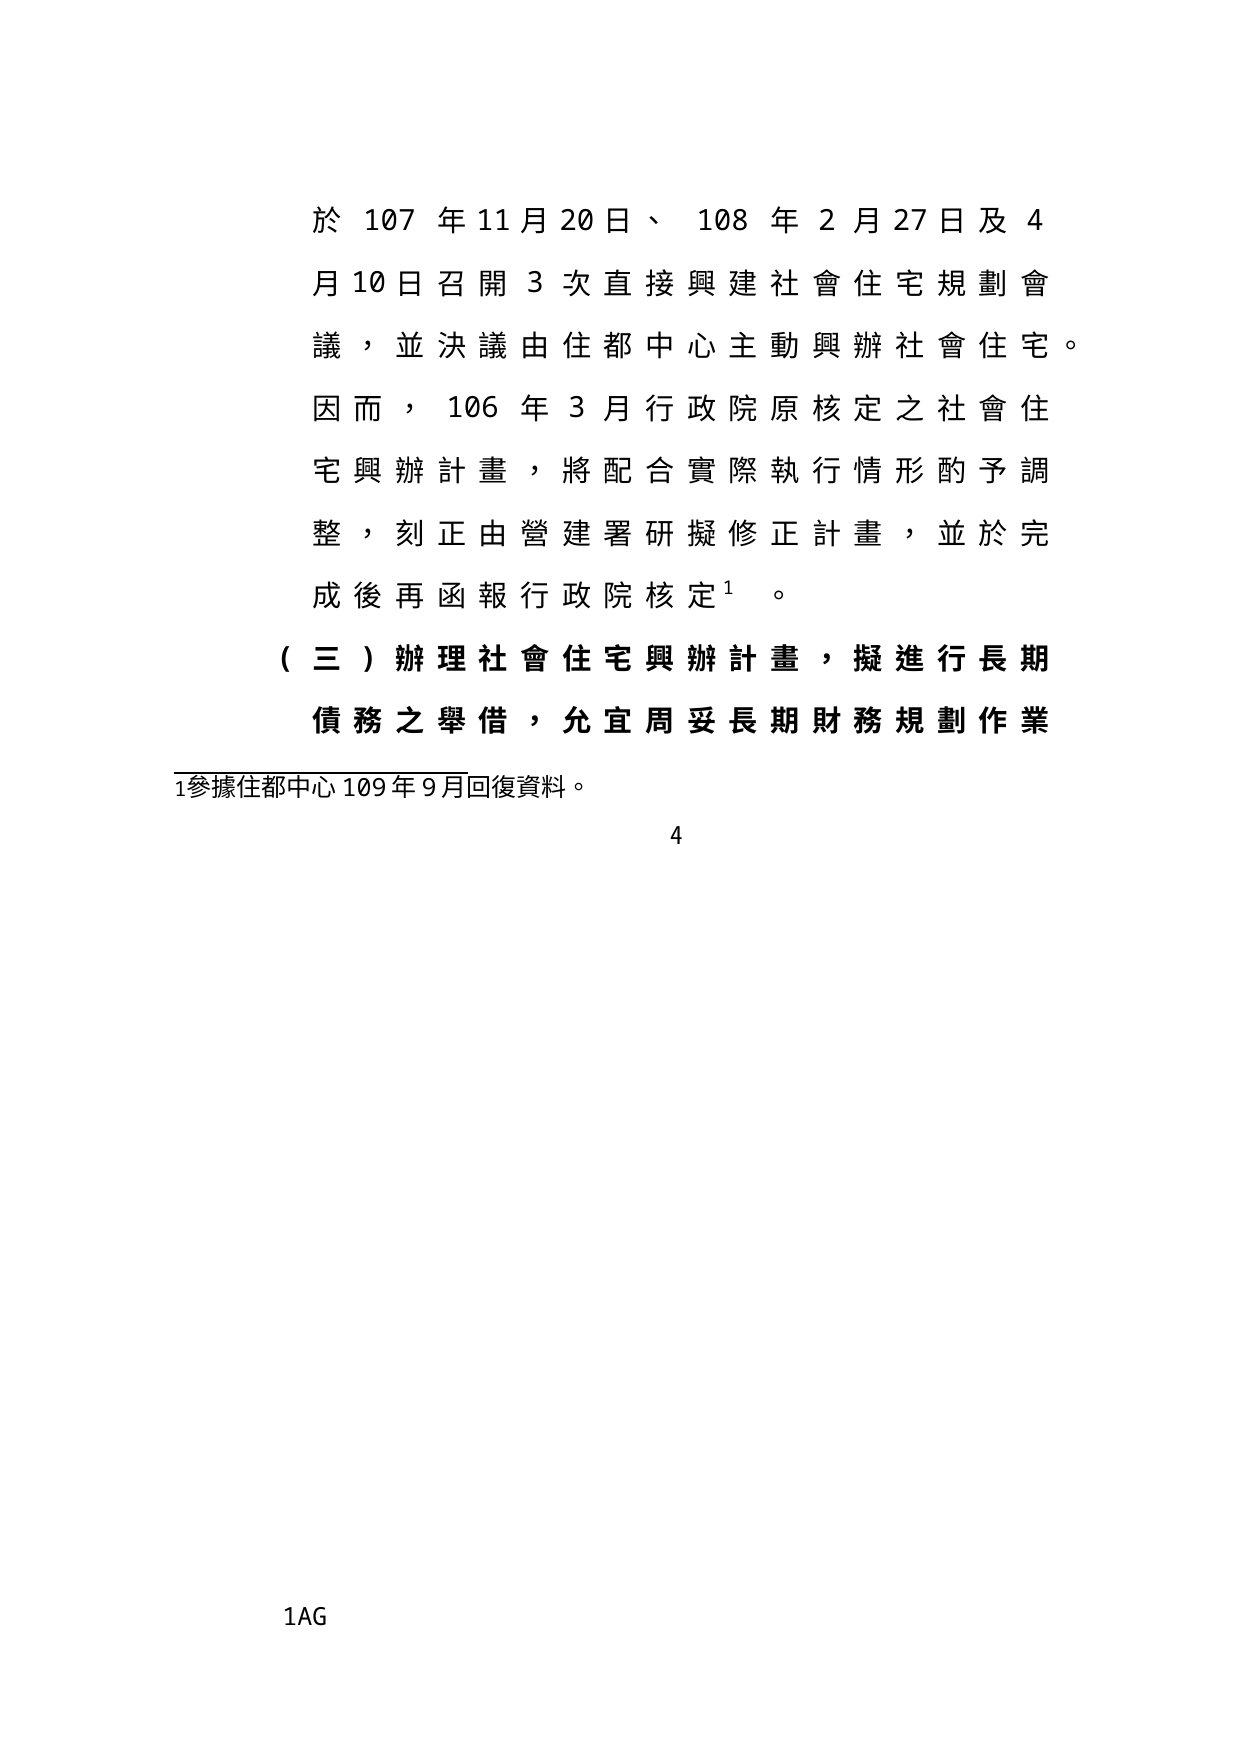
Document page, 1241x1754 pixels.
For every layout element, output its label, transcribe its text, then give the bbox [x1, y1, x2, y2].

text (三)辦理社會住宅興辦計畫，擬進行長期債務之舉借，允宜周妥長期財務規劃作業 [240, 615, 1056, 740]
text 參據住都中心109年9月回復資料。 [174, 773, 1063, 802]
text 為照顧弱勢及青年族群居住需求，實現居住正義，住宅法於106年1月公布施行，奠定推動社會住宅機制之法制基礎，同年3月行政院核定社會住宅興辦計畫，預計8年推動20萬戶社會住宅計畫，其中包括直接興建12萬戶、包租代管8萬戶。為達成8年推動20萬戶社會住宅計畫，內政部與各國營事業、國防部、財政部及各地方政府爰籌備興建社會住宅之土地資源，並於107年11月20日、108年2月27日及4月10日召開3次直接興建社會住宅規劃會議，並決議由住都中心主動興辦社會住宅。因而，106年3月行政院原核定之社會住宅興辦計畫，將配合實際執行情形酌予調整，刻正由營建署研擬修正計畫，並於完成後再函報行政院核定。 [269, 177, 1056, 615]
